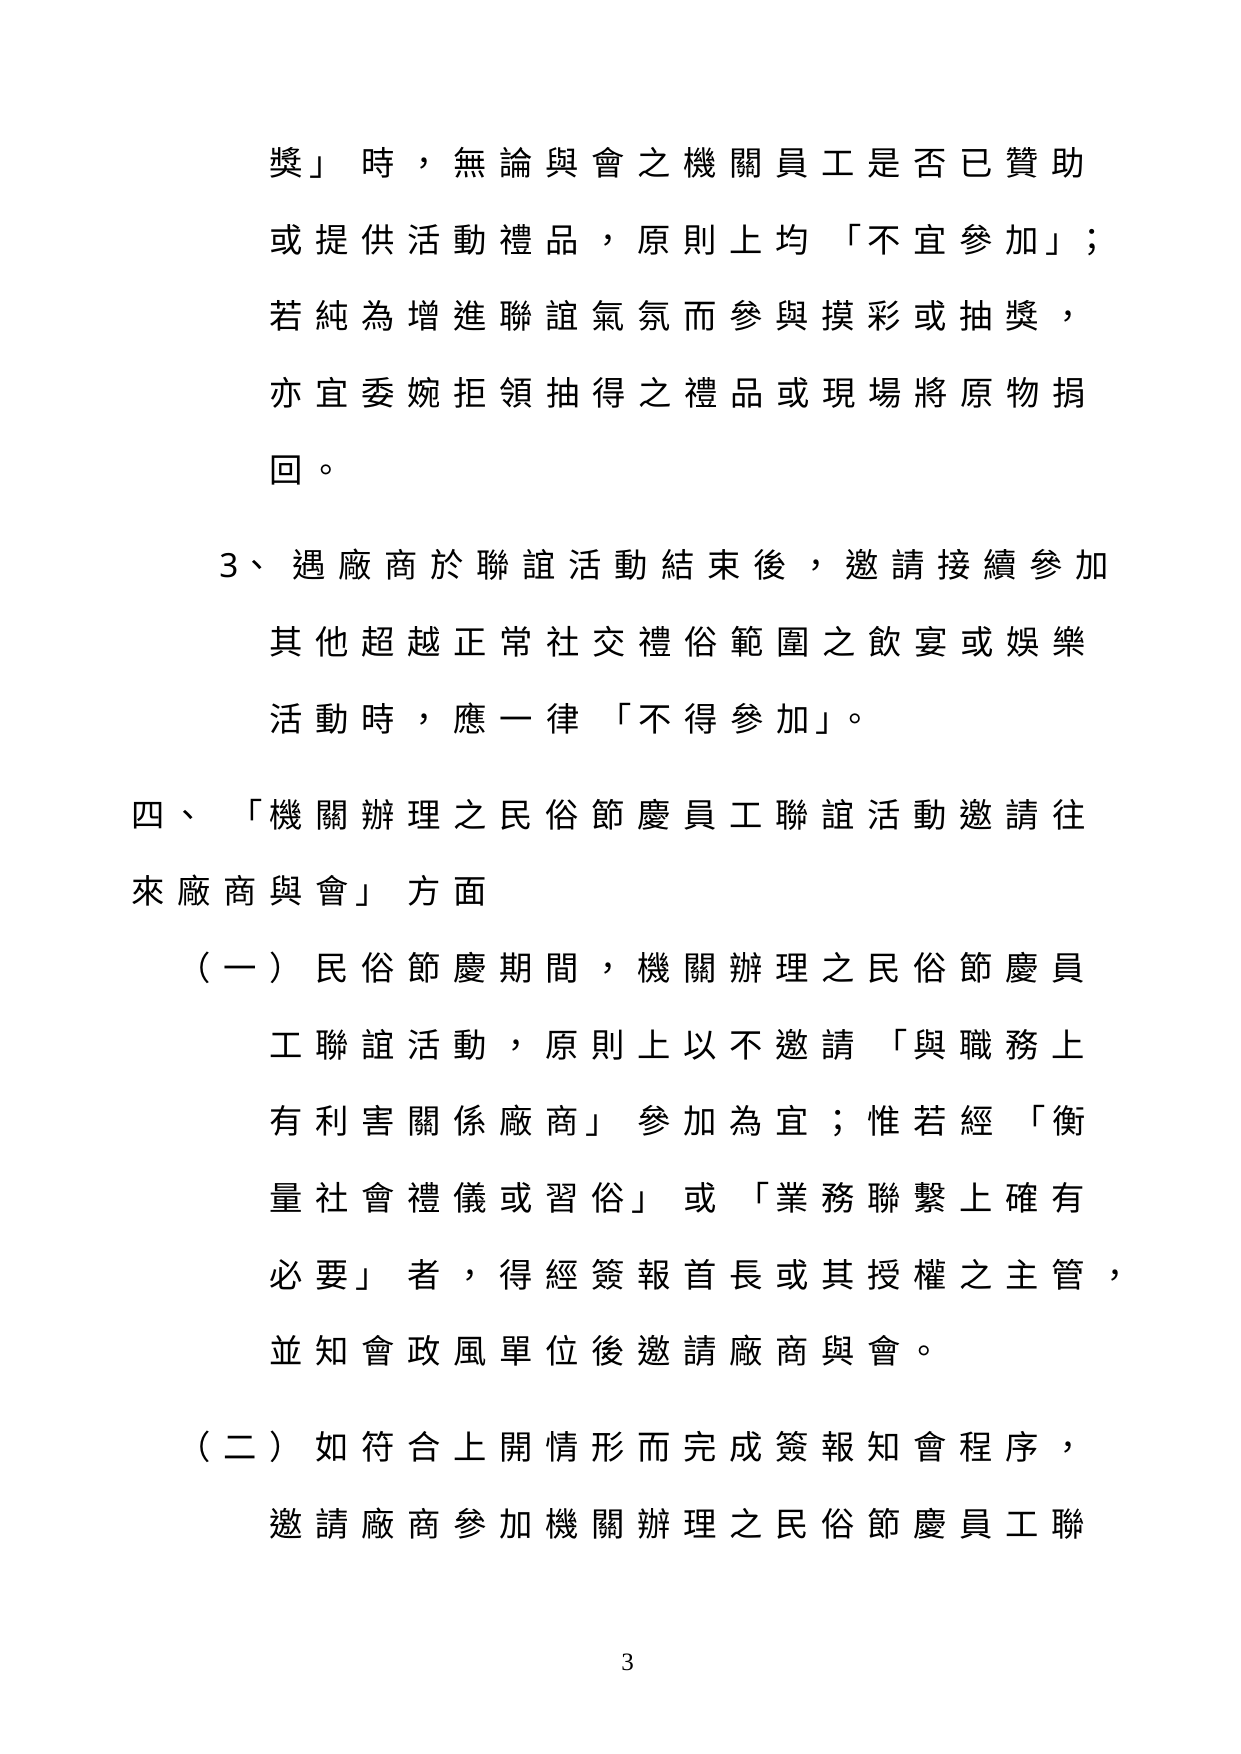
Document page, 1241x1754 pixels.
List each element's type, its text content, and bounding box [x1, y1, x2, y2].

subtitle 3、遇廠商於聯誼活動結束後，邀請接續參加其他超越正常社交禮俗範圍之飲宴或娛樂活動時，應一律「不得參加」。 [202, 525, 1115, 755]
subtitle 獎」時，無論與會之機關員工是否已贊助或提供活動禮品，原則上均「不宜參加」；若純為增進聯誼氣氛而參與摸彩或抽獎，亦宜委婉拒領抽得之禮品或現場將原物捐回。 [202, 123, 1115, 506]
subtitle （二）如符合上開情形而完成簽報知會程序，邀請廠商參加機關辦理之民俗節慶員工聯 [156, 1407, 1115, 1560]
subtitle （一）民俗節慶期間，機關辦理之民俗節慶員工聯誼活動，原則上以不邀請「與職務上有利害關係廠商」參加為宜；惟若經「衡量社會禮儀或習俗」或「業務聯繫上確有必要」者，得經簽報首長或其授權之主管，並知會政風單位後邀請廠商與會。 [156, 928, 1115, 1388]
text 四、「機關辦理之民俗節慶員工聯誼活動邀請往來廠商與會」方面 [125, 774, 1115, 928]
